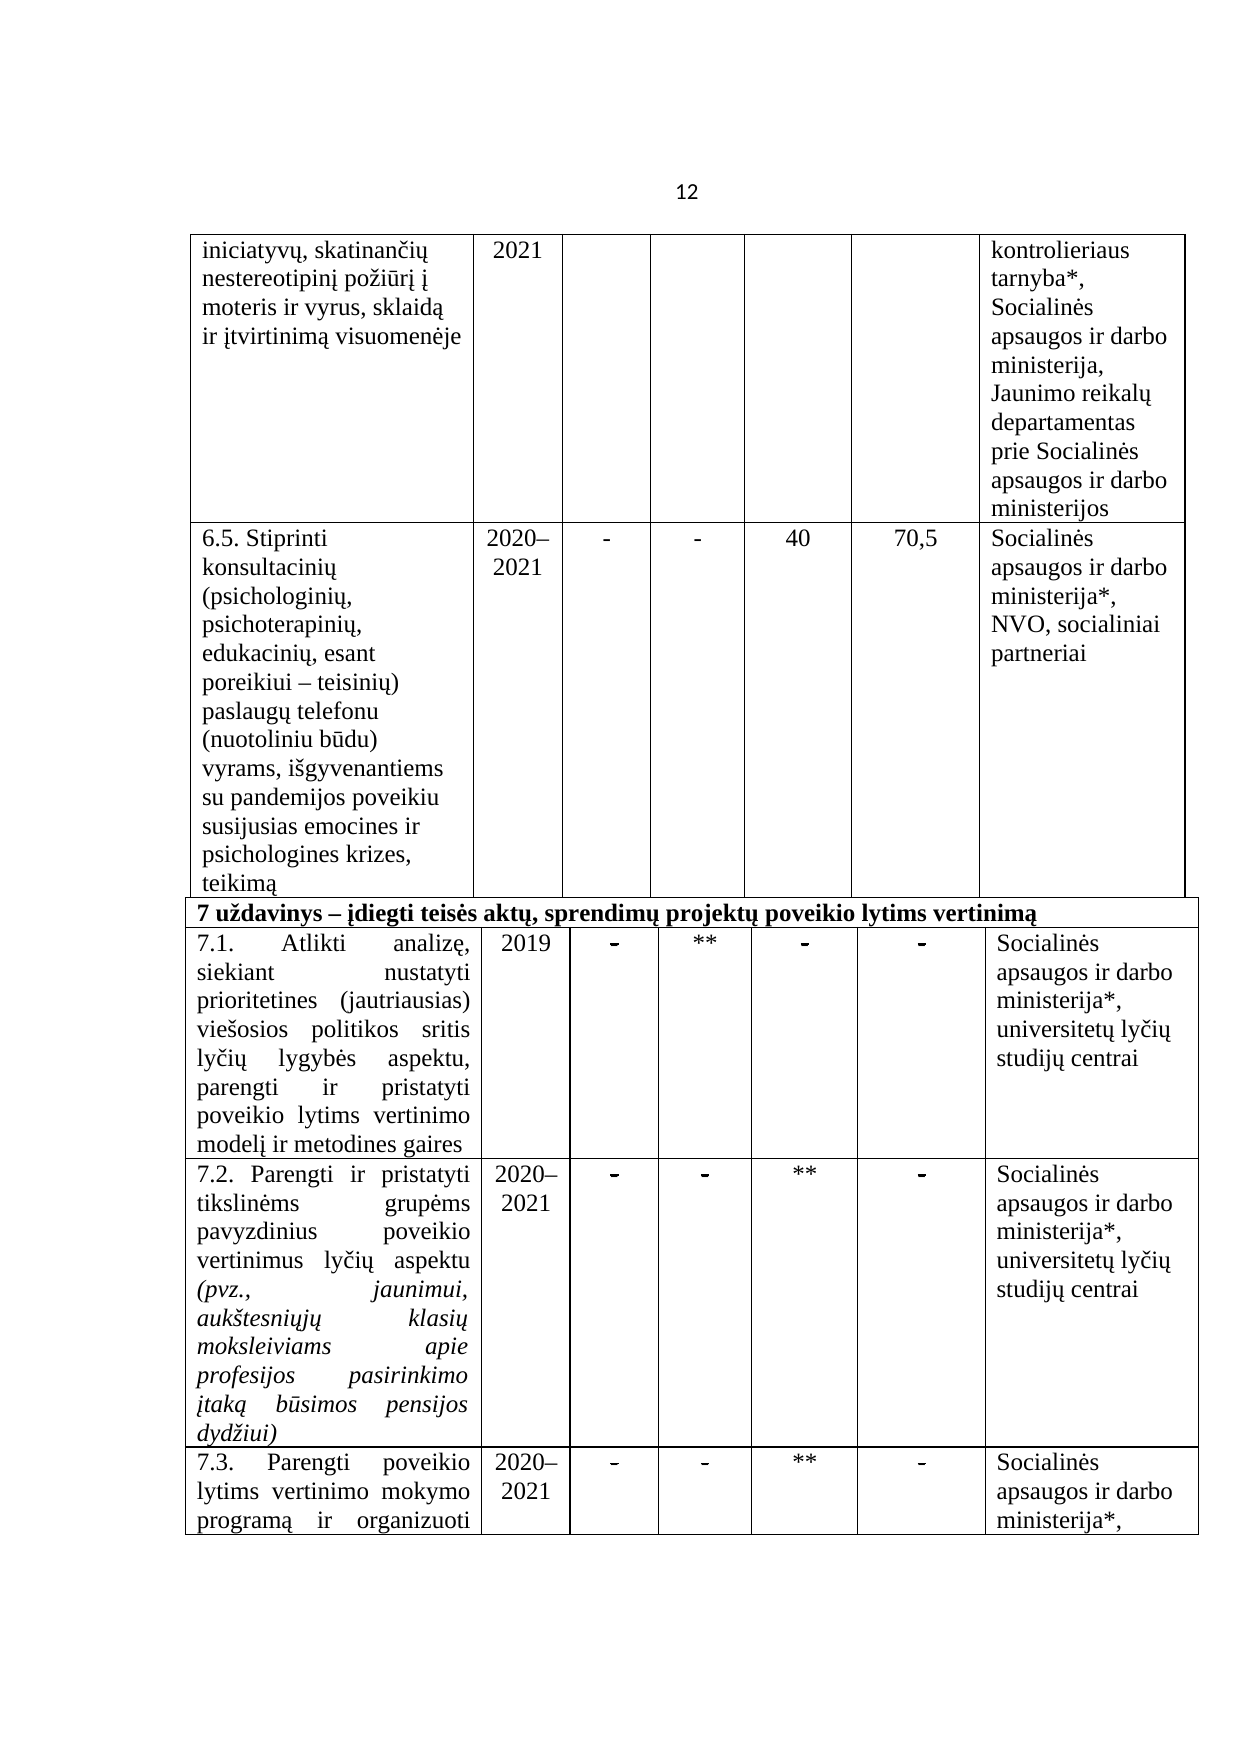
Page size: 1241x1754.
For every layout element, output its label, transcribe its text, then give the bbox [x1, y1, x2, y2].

table_cell [1194, 234, 1198, 522]
table_cell [185, 522, 190, 897]
table_cell [651, 235, 744, 522]
table_cell Socialinės apsaugos ir darbo ministerija*, NVO, socialiniai partneriai [980, 523, 1184, 897]
table_cell - [571, 928, 658, 1158]
table_cell 7.3. Parengti poveikio lytims vertinimo mokymo programą ir organizuoti [186, 1448, 481, 1534]
table_cell - [858, 1159, 985, 1446]
table_cell [1199, 927, 1207, 1158]
table_cell 40 [745, 523, 851, 897]
table_cell kontrolieriaus tarnyba*, Socialinės apsaugos ir darbo ministerija, Jaunimo reikalų departamentas prie Socialinės apsaugos ir darbo ministerijos [980, 235, 1184, 522]
table_cell 2020–2021 [474, 523, 562, 897]
table_cell - [858, 1448, 985, 1534]
table_cell - [659, 1448, 751, 1534]
table_cell - [659, 1159, 751, 1446]
table_cell [1194, 522, 1198, 897]
table_cell - [858, 928, 985, 1158]
table_cell 7.2. Parengti ir pristatyti tikslinėms grupėms pavyzdinius poveikio vertinimus lyčių aspektu (pvz., jaunimui, aukštesniųjų klasių moksleiviams apie profesijos pasirinkimo įtaką būsimos pensijos dydžiui) [186, 1159, 481, 1446]
table_cell [1186, 522, 1193, 897]
table_cell - [752, 928, 857, 1158]
table_cell [1198, 522, 1207, 897]
table_cell iniciatyvų, skatinančių nestereotipinį požiūrį į moteris ir vyrus, sklaidą ir įtvirtinimą visuomenėje [191, 235, 473, 522]
table_cell 7.1. Atlikti analizę, siekiant nustatyti prioritetines (jautriausias) viešosios politikos sritis lyčių lygybės aspektu, parengti ir pristatyti poveikio lytims vertinimo modelį ir metodines gaires [186, 928, 481, 1158]
table_cell Socialinės apsaugos ir darbo ministerija*, universitetų lyčių studijų centrai [986, 928, 1198, 1158]
table_cell [745, 235, 851, 522]
table_cell 2021 [474, 235, 562, 522]
table_cell [185, 234, 190, 522]
table_cell ** [659, 928, 751, 1158]
table_cell Socialinės apsaugos ir darbo ministerija*, universitetų lyčių studijų centrai [986, 1159, 1198, 1446]
table_cell 2020–2021 [482, 1159, 569, 1446]
table_cell [852, 235, 979, 522]
table_cell 70,5 [852, 523, 979, 897]
table_cell - [571, 1159, 658, 1446]
table_cell [1199, 897, 1207, 927]
table_cell [1199, 1158, 1207, 1446]
table_cell 2020–2021 [482, 1448, 569, 1534]
table_cell [1198, 234, 1207, 522]
table_cell Socialinės apsaugos ir darbo ministerija*, [986, 1448, 1198, 1534]
table_cell 6.5. Stiprinti konsultacinių (psichologinių, psichoterapinių, edukacinių, esant poreikiui – teisinių) paslaugų telefonu (nuotoliniu būdu) vyrams, išgyvenantiems su pandemijos poveikiu susijusias emocines ir psichologines krizes, teikimą [191, 523, 473, 897]
table_cell - [563, 235, 650, 522]
table_cell - [563, 523, 650, 897]
table_cell ** [752, 1159, 857, 1446]
table_cell [1199, 1446, 1207, 1534]
table_cell [1186, 234, 1193, 522]
table_cell - [651, 523, 744, 897]
table_cell - [571, 1448, 658, 1534]
table_cell 2019 [482, 928, 569, 1158]
table_cell 7 uždavinys – įdiegti teisės aktų, sprendimų projektų poveikio lytims vertinimą [186, 898, 1198, 927]
table_cell ** [752, 1448, 857, 1534]
